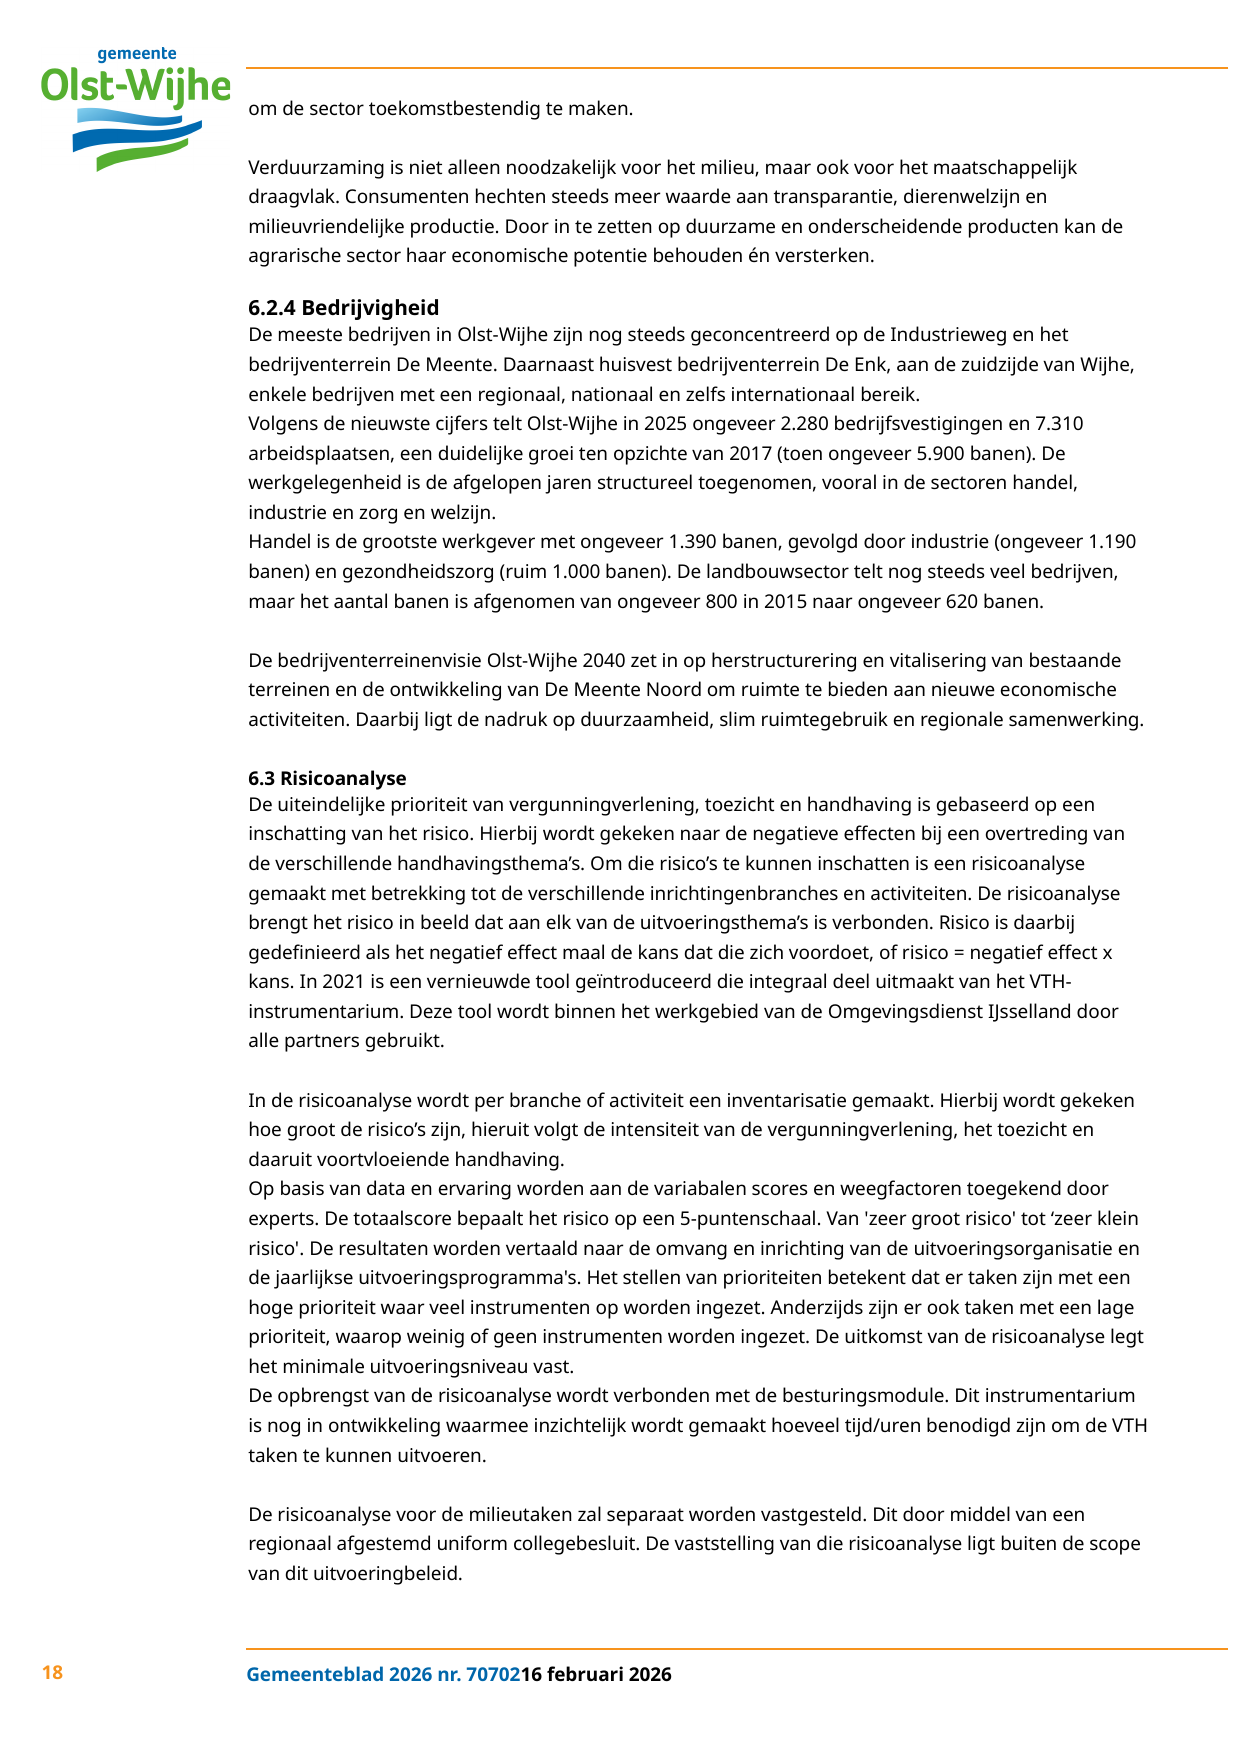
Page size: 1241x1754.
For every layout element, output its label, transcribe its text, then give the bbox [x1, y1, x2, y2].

text om de sector toekomstbestendig te maken. [248, 95, 1152, 121]
text Handel is de grootste werkgever met ongeveer 1.390 banen, gevolgd door industrie (ongeveer 1.190 banen) en gezondheidszorg (ruim 1.000 banen). De landbouwsector telt nog steeds veel bedrijven, maar het aantal banen is afgenomen van ongeveer 800 in 2015 naar ongeveer 620 banen. [248, 529, 1152, 613]
picture [41, 47, 231, 172]
text Verduurzaming is niet alleen noodzakelijk voor het milieu, maar ook voor het maatschappelijk draagvlak. Consumenten hechten steeds meer waarde aan transparantie, dierenwelzijn en milieuvriendelijke productie. Door in te zetten op duurzame en onderscheidende producten kan de agrarische sector haar economische potentie behouden én versterken. [248, 154, 1152, 268]
text De bedrijventerreinenvisie Olst-Wijhe 2040 zet in op herstructurering en vitalisering van bestaande terreinen en de ontwikkeling van De Meente Noord om ruimte te bieden aan nieuwe economische activiteiten. Daarbij ligt de nadruk op duurzaamheid, slim ruimtegebruik en regionale samenwerking. [248, 647, 1152, 732]
text Volgens de nieuwste cijfers telt Olst-Wijhe in 2025 ongeveer 2.280 bedrijfsvestigingen en 7.310 arbeidsplaatsen, een duidelijke groei ten opzichte van 2017 (toen ongeveer 5.900 banen). De werkgelegenheid is de afgelopen jaren structureel toegenomen, vooral in de sectoren handel, industrie en zorg en welzijn. [248, 410, 1152, 525]
text De opbrengst van de risicoanalyse wordt verbonden met de besturingsmodule. Dit instrumentarium is nog in ontwikkeling waarmee inzichtelijk wordt gemaakt hoeveel tijd/uren benodigd zijn om de VTH taken te kunnen uitvoeren. [248, 1383, 1152, 1468]
text 6.2.4 Bedrijvigheid [248, 293, 1152, 322]
text In de risicoanalyse wordt per branche of activiteit een inventarisatie gemaakt. Hierbij wordt gekeken hoe groot de risico’s zijn, hieruit volgt de intensiteit van de vergunningverlening, het toezicht en daaruit voortvloeiende handhaving. [248, 1087, 1152, 1172]
text De meeste bedrijven in Olst-Wijhe zijn nog steeds geconcentreerd op de Industrieweg en het bedrijventerrein De Meente. Daarnaast huisvest bedrijventerrein De Enk, aan de zuidzijde van Wijhe, enkele bedrijven met een regionaal, nationaal en zelfs internationaal bereik. [248, 322, 1152, 406]
text Op basis van data en ervaring worden aan de variabalen scores en weegfactoren toegekend door experts. De totaalscore bepaalt het risico op een 5-puntenschaal. Van 'zeer groot risico' tot ‘zeer klein risico'. De resultaten worden vertaald naar de omvang en inrichting van de uitvoeringsorganisatie en de jaarlijkse uitvoeringsprogramma's. Het stellen van prioriteiten betekent dat er taken zijn met een hoge prioriteit waar veel instrumenten op worden ingezet. Anderzijds zijn er ook taken met een lage prioriteit, waarop weinig of geen instrumenten worden ingezet. De uitkomst van de risicoanalyse legt het minimale uitvoeringsniveau vast. [248, 1176, 1152, 1379]
text De uiteindelijke prioriteit van vergunningverlening, toezicht en handhaving is gebaseerd op een inschatting van het risico. Hierbij wordt gekeken naar de negatieve effecten bij een overtreding van de verschillende handhavingsthema’s. Om die risico’s te kunnen inschatten is een risicoanalyse gemaakt met betrekking tot de verschillende inrichtingenbranches en activiteiten. De risicoanalyse brengt het risico in beeld dat aan elk van de uitvoeringsthema’s is verbonden. Risico is daarbij gedefinieerd als het negatief effect maal de kans dat die zich voordoet, of risico = negatief effect x kans. In 2021 is een vernieuwde tool geïntroduceerd die integraal deel uitmaakt van het VTH-instrumentarium. Deze tool wordt binnen het werkgebied van de Omgevingsdienst IJsselland door alle partners gebruikt. [248, 791, 1152, 1053]
text De risicoanalyse voor de milieutaken zal separaat worden vastgesteld. Dit door middel van een regionaal afgestemd uniform collegebesluit. De vaststelling van die risicoanalyse ligt buiten de scope van dit uitvoeringbeleid. [248, 1501, 1152, 1586]
text 6.3 Risicoanalyse [248, 765, 1152, 791]
